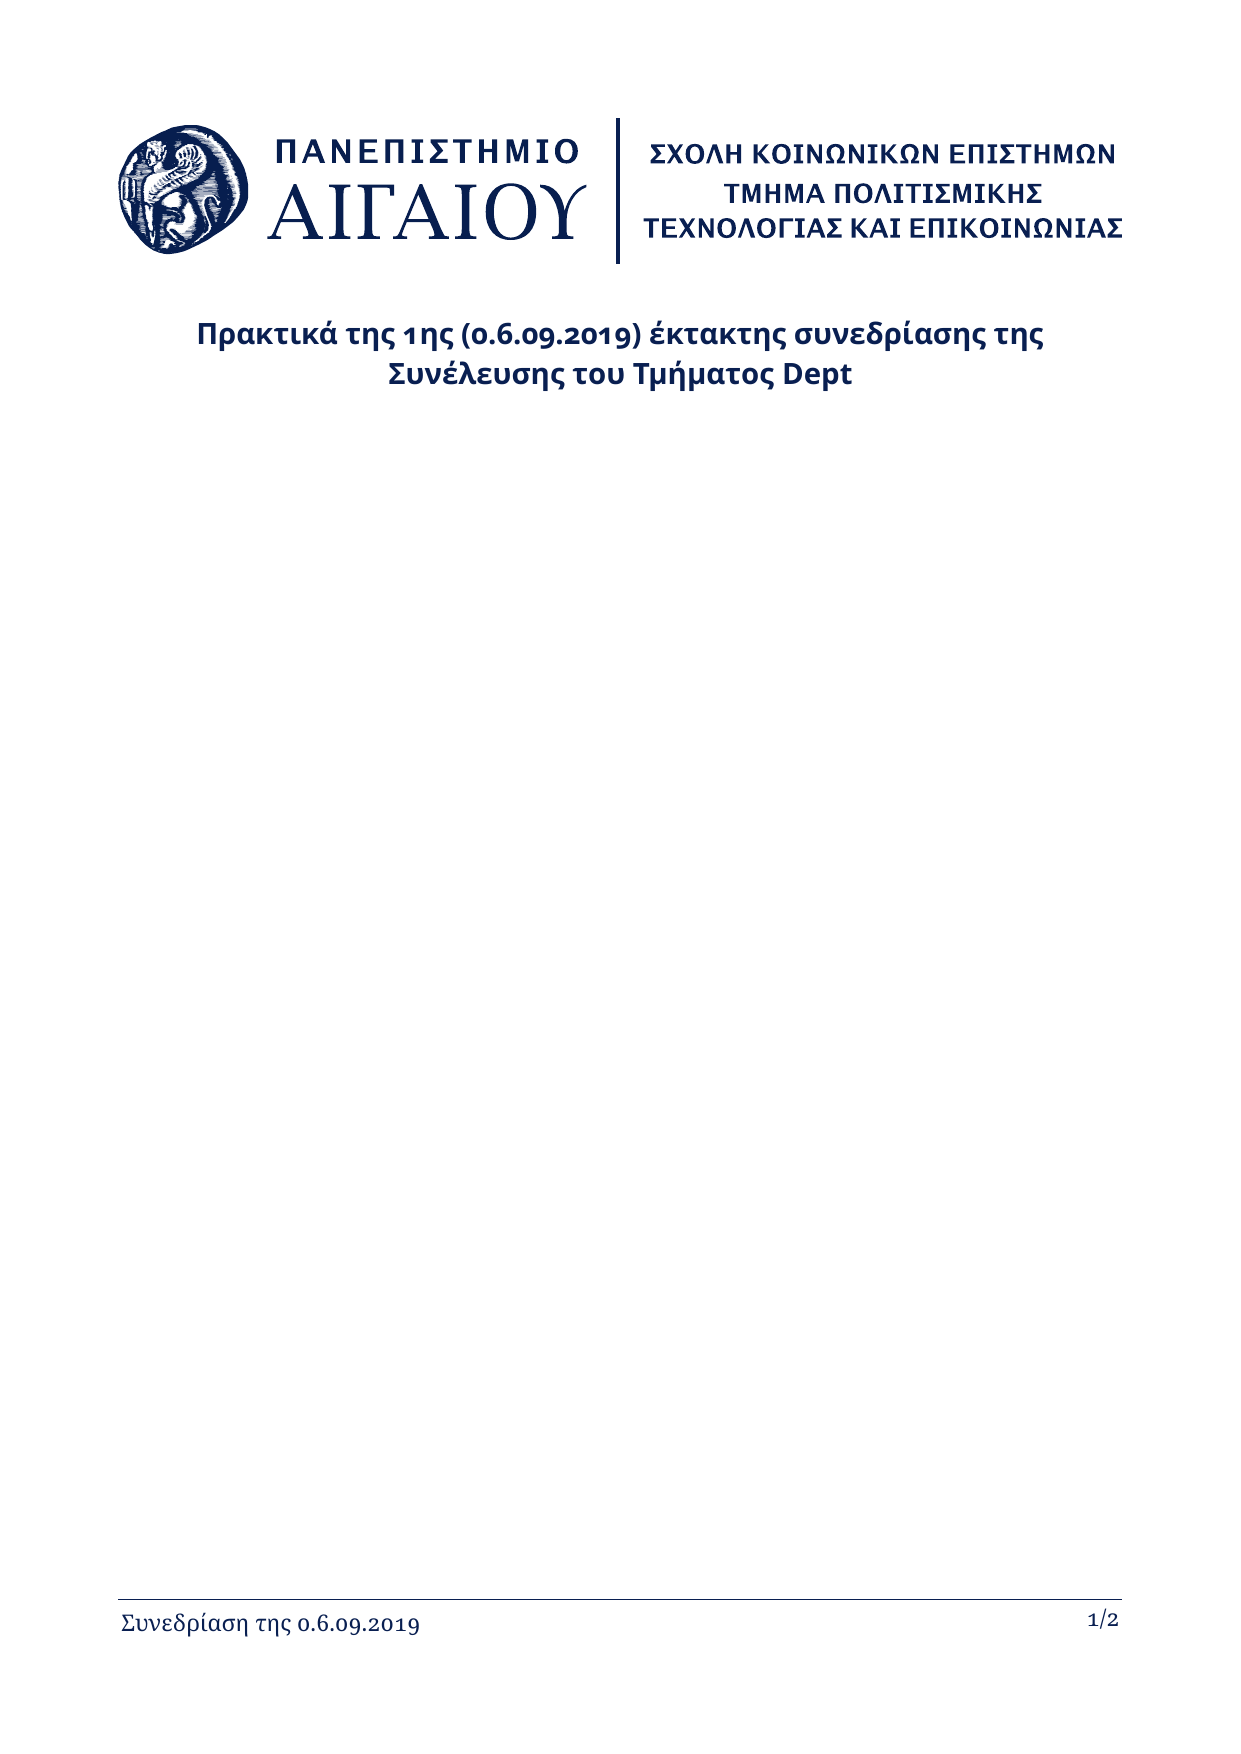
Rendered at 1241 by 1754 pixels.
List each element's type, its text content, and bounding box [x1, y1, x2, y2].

subtitle Πρακτικά της 1ης (0.6.09.2019) έκτακτης συνεδρίασης της Συνέλευσης του Τμήματος Dept [118, 313, 1122, 393]
